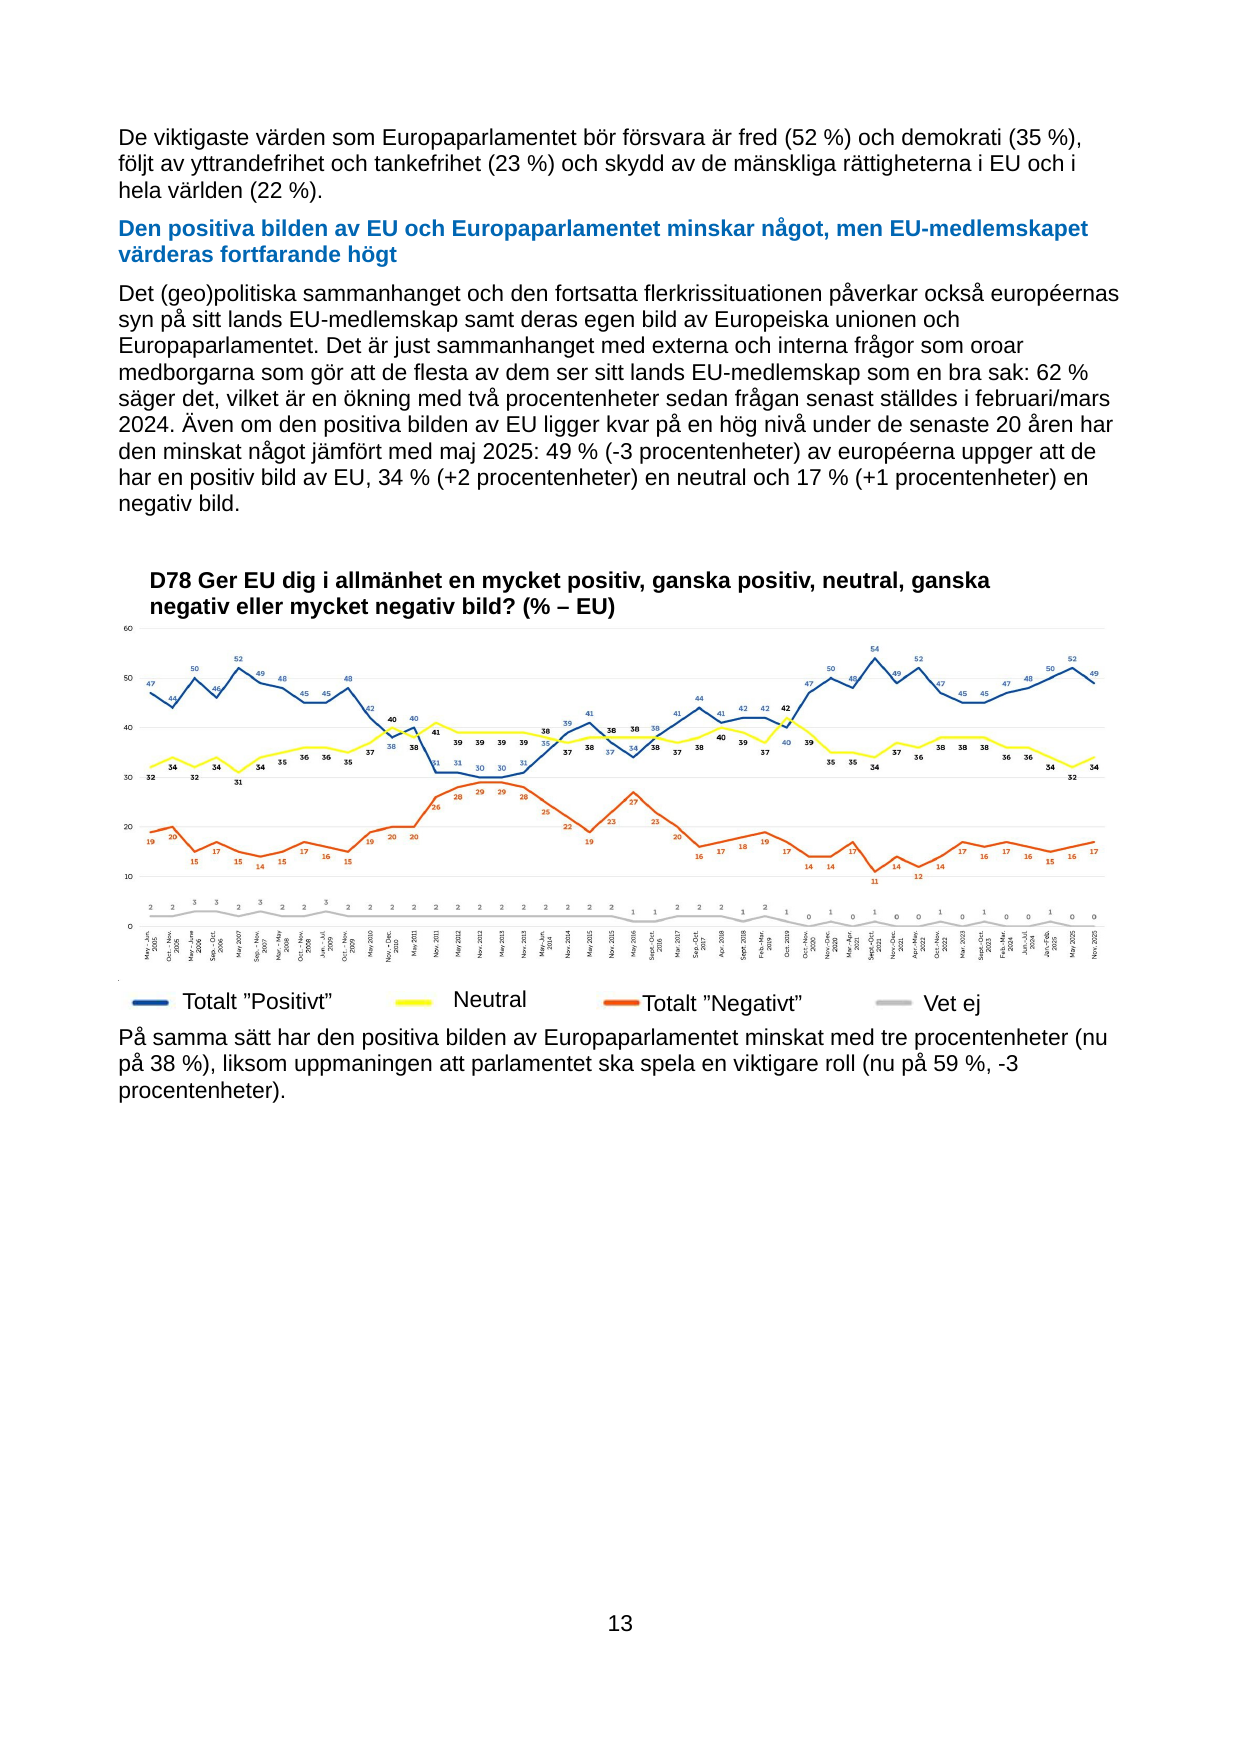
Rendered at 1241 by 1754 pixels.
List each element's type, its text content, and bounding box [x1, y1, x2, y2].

text På samma sätt har den positiva bilden av Europaparlamentet minskat med tre procentenheter (nu på 38 %), liksom uppmaningen att parlamentet ska spela en viktigare roll (nu på 59 %, -3 procentenheter). [118, 567, 1122, 1103]
text Den positiva bilden av EU och Europaparlamentet minskar något, men EU-medlemskapet värderas fortfarande högt [118, 215, 1122, 268]
picture [121, 991, 914, 1012]
text De viktigaste värden som Europaparlamentet bör försvara är fred (52 %) och demokrati (35 %), följt av yttrandefrihet och tankefrihet (23 %) och skydd av de mänskliga rättigheterna i EU och i hela världen (22 %). [118, 124, 1122, 203]
picture [743, 1000, 749, 1010]
text Det (geo)politiska sammanhanget och den fortsatta flerkrissituationen påverkar också européernas syn på sitt lands EU-medlemskap samt deras egen bild av Europeiska unionen och Europaparlamentet. Det är just sammanhanget med externa och interna frågor som oroar medborgarna som gör att de flesta av dem ser sitt lands EU-medlemskap som en bra sak: 62 % säger det, vilket är en ökning med två procentenheter sedan frågan senast ställdes i februari/mars 2024. Även om den positiva bilden av EU ligger kvar på en hög nivå under de senaste 20 åren har den minskat något jämfört med maj 2025: 49 % (-3 procentenheter) av européerna uppger att de har en positiv bild av EU, 34 % (+2 procentenheter) en neutral och 17 % (+1 procentenheter) en negativ bild. [118, 279, 1122, 517]
picture [458, 991, 466, 1004]
picture [118, 617, 1107, 981]
